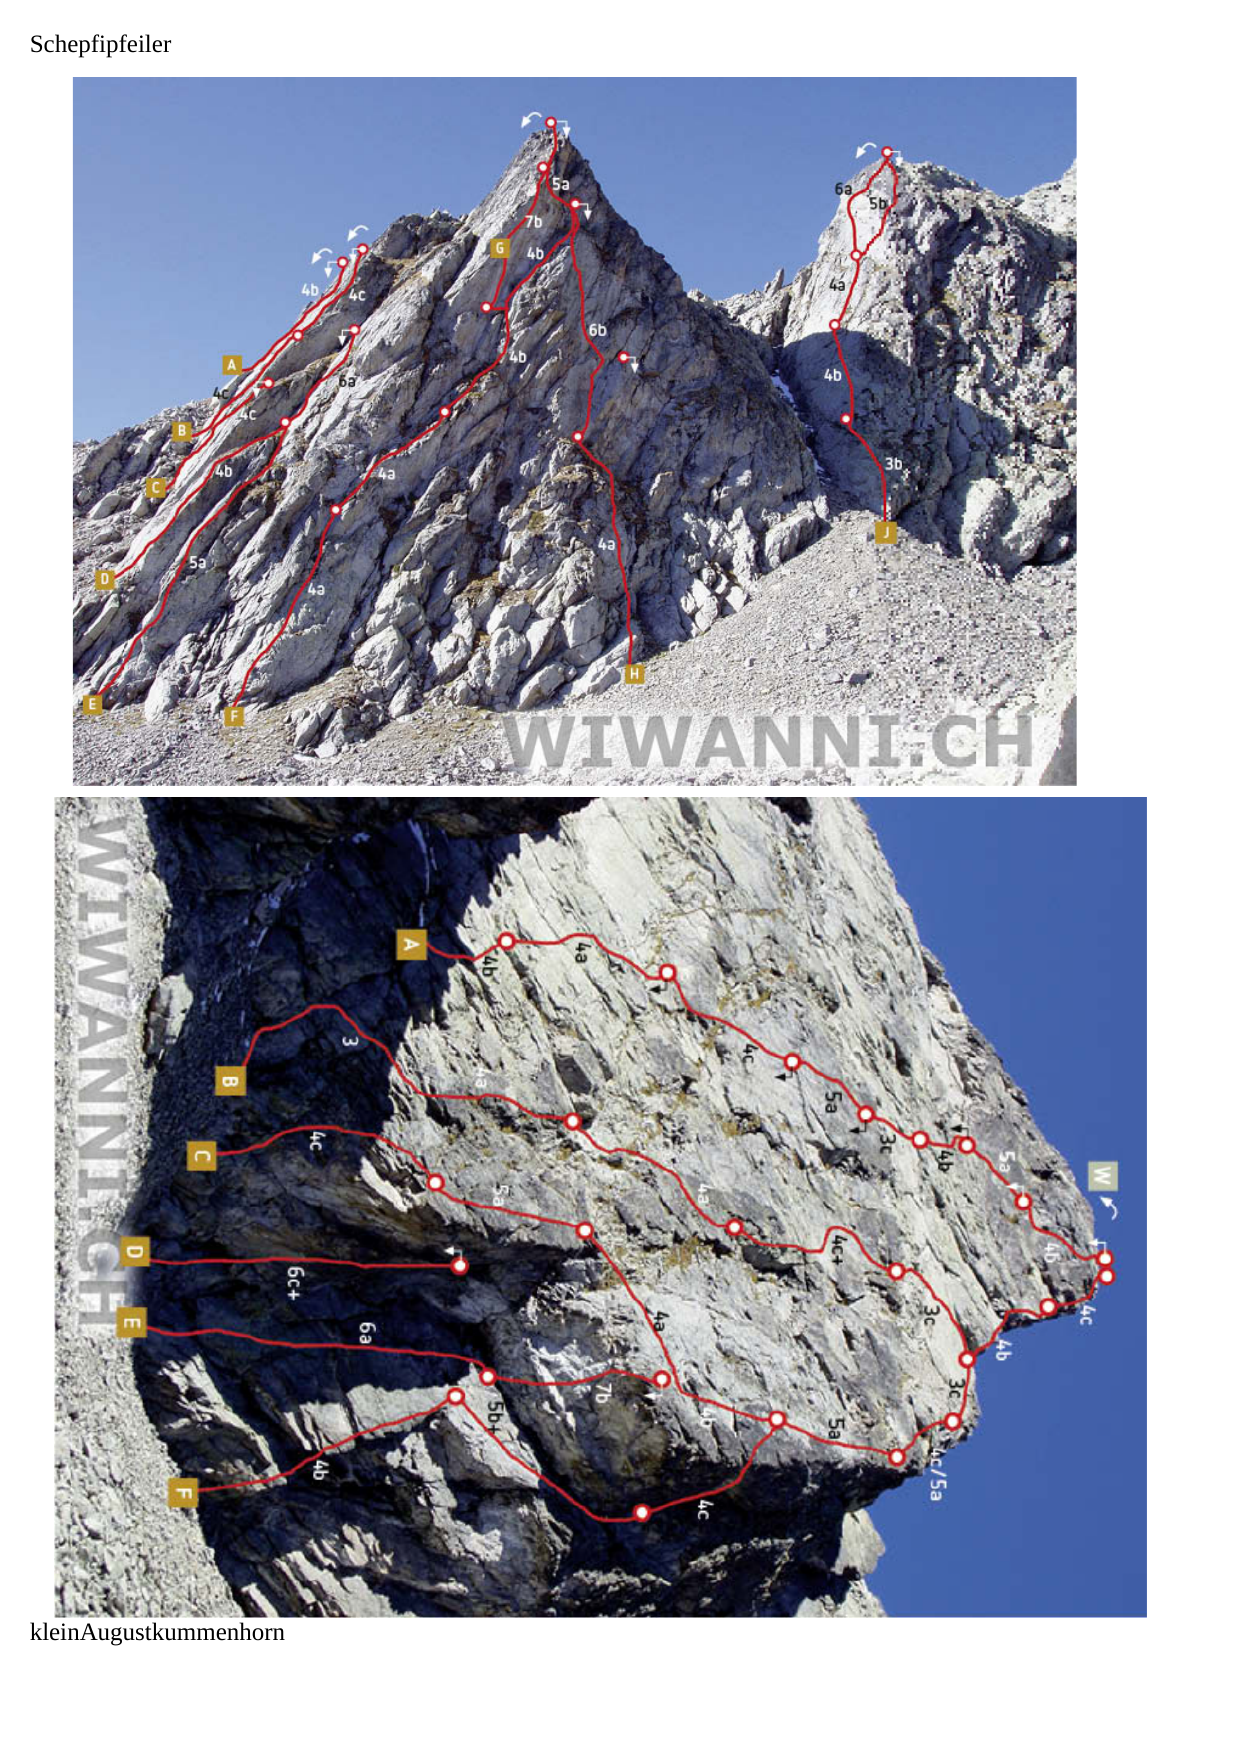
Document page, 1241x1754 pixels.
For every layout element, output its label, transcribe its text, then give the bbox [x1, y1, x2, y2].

picture [72, 77, 1077, 786]
text kleinAugustkummenhorn [29, 87, 1211, 1646]
picture [55, 797, 1146, 1618]
text Schepfipfeiler [29, 29, 1211, 58]
